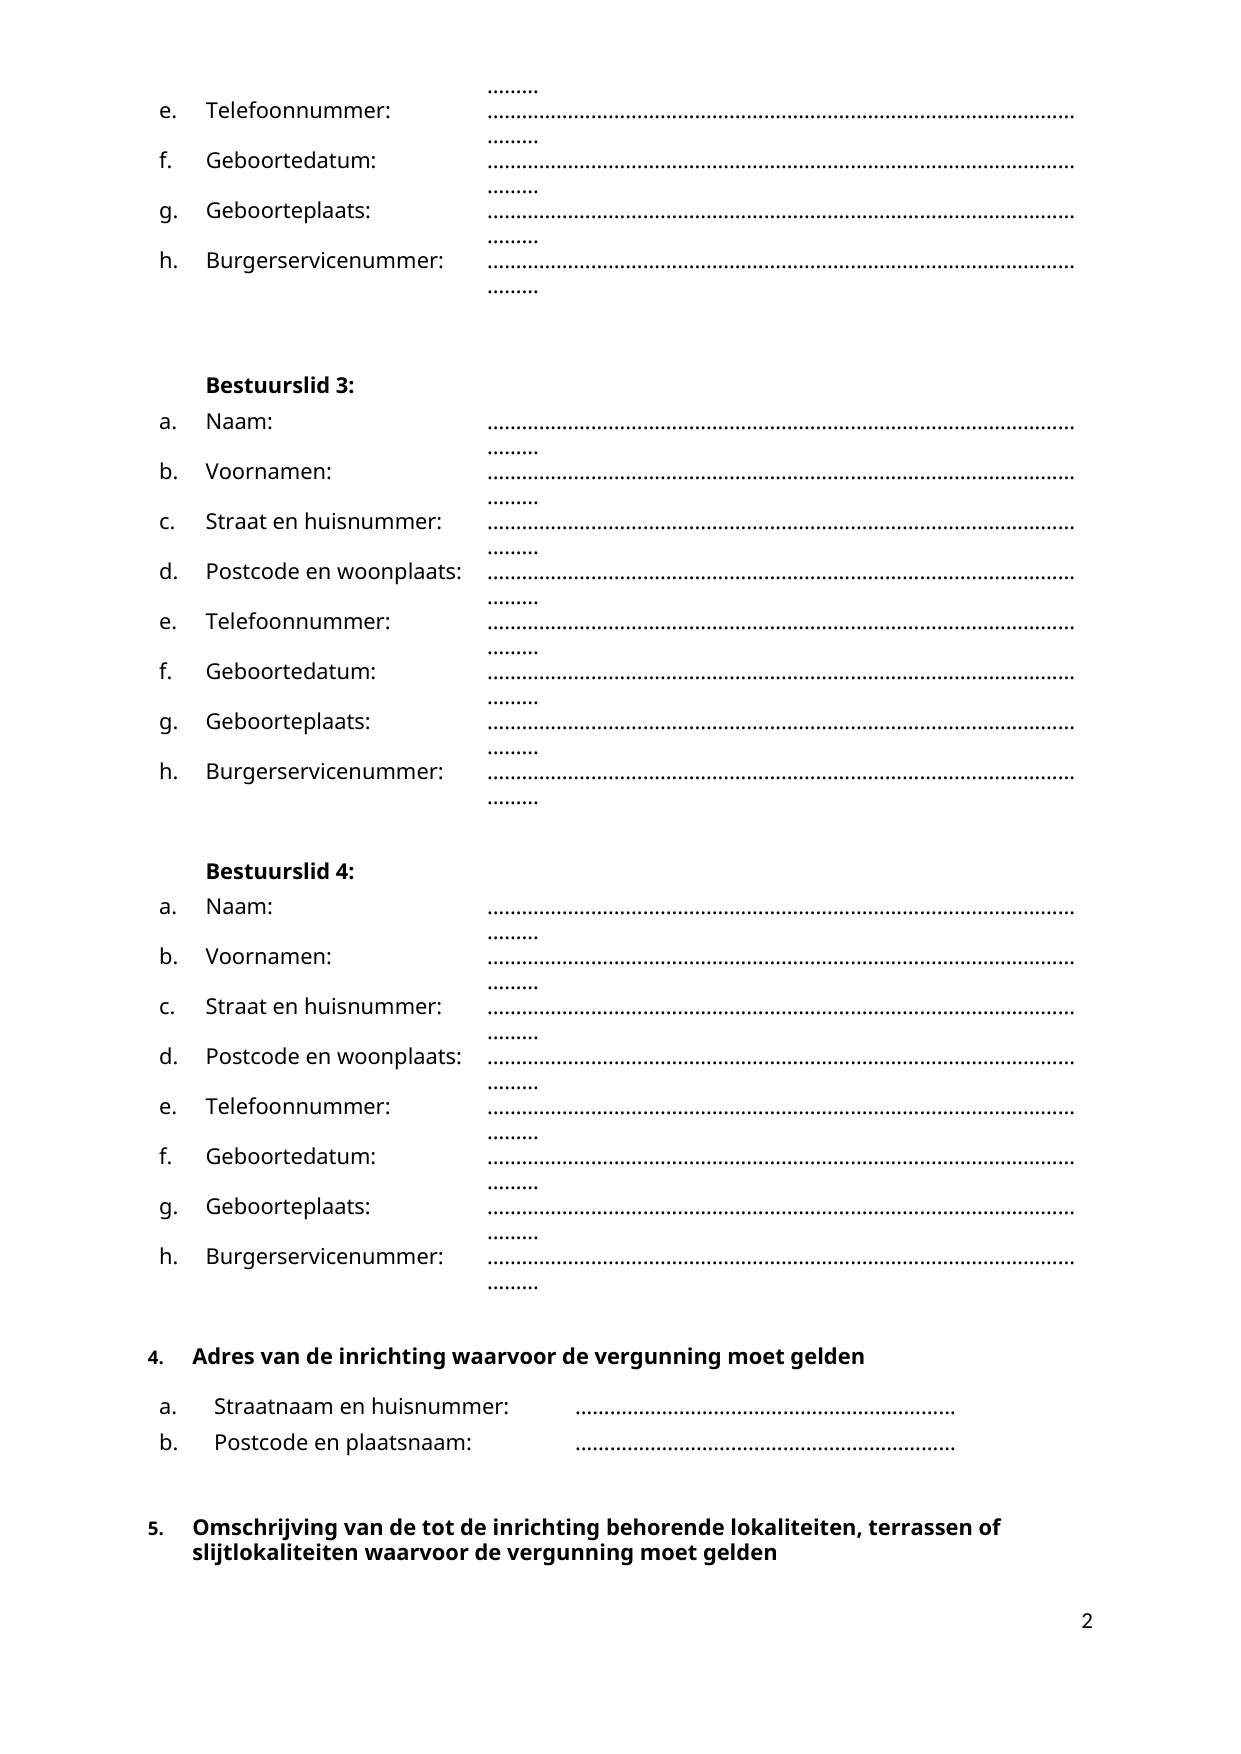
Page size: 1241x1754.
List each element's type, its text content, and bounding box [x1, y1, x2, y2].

table_cell f. [148, 659, 194, 709]
table_cell Geboortedatum: [194, 149, 476, 199]
table_cell d. [148, 559, 194, 609]
table_cell Postcode en woonplaats: [194, 559, 476, 609]
table_cell Burgerservicenummer: [194, 759, 476, 809]
table_cell Telefoonnummer: [194, 99, 476, 149]
table_cell ………………………………………………………………………………………………… [476, 1245, 1093, 1294]
table_cell [194, 74, 476, 99]
table_cell ………………………………………………………………………………………………… [476, 99, 1093, 149]
table_cell Naam: [194, 895, 476, 944]
table_cell ………………………………………………………………………………………………… [476, 409, 1093, 459]
table_cell ………………………………………………………………………………………………… [476, 509, 1093, 559]
table_cell Voornamen: [194, 945, 476, 994]
table_cell Geboortedatum: [194, 1145, 476, 1194]
table_cell c. [148, 509, 194, 559]
table_cell Telefoonnummer: [194, 609, 476, 659]
table_cell e. [148, 609, 194, 659]
table_cell Voornamen: [194, 459, 476, 509]
table_cell Burgerservicenummer: [194, 249, 476, 299]
table_cell ………………………………………………………………………………………………… [476, 659, 1093, 709]
table_cell Geboorteplaats: [194, 1195, 476, 1244]
table_header a. [148, 1395, 203, 1430]
table_cell ………………………………………………………………………………………………… [476, 1195, 1093, 1244]
table_cell ………………………………………………………… [564, 1430, 1093, 1465]
table_cell Naam: [194, 409, 476, 459]
table_cell f. [148, 149, 194, 199]
table_cell ………………………………………………………………………………………………… [476, 249, 1093, 299]
table_cell Postcode en plaatsnaam: [203, 1430, 564, 1465]
table_cell ………………………………………………………………………………………………… [476, 1145, 1093, 1194]
table_cell ………………………………………………………………………………………………… [476, 1095, 1093, 1144]
table_cell ………………………………………………………………………………………………… [476, 1045, 1093, 1094]
list Omschrijving van de tot de inrichting behorende lokaliteiten, terrassen of slijtlokaliteiten waarvoor de vergunning moet gelden [148, 1515, 1093, 1565]
table_cell d. [148, 1045, 194, 1094]
table_cell Telefoonnummer: [194, 1095, 476, 1144]
table_cell ………………………………………………………………………………………………… [476, 945, 1093, 994]
table_header Bestuurslid 3: [194, 374, 476, 409]
table_header Straatnaam en huisnummer: [203, 1395, 564, 1430]
table_cell a. [148, 895, 194, 944]
table_cell ……… [476, 74, 1093, 99]
table_cell Straat en huisnummer: [194, 509, 476, 559]
table_cell ………………………………………………………………………………………………… [476, 759, 1093, 809]
table_cell ………………………………………………………………………………………………… [476, 895, 1093, 944]
table_cell b. [148, 1430, 203, 1465]
table_cell Burgerservicenummer: [194, 1245, 476, 1294]
table_cell [148, 74, 194, 99]
table_cell e. [148, 99, 194, 149]
table_cell c. [148, 995, 194, 1044]
table_cell b. [148, 945, 194, 994]
table_cell Geboorteplaats: [194, 199, 476, 249]
table_cell ………………………………………………………………………………………………… [476, 199, 1093, 249]
table_cell ………………………………………………………………………………………………… [476, 609, 1093, 659]
table_cell Geboorteplaats: [194, 709, 476, 759]
table_cell ………………………………………………………………………………………………… [476, 459, 1093, 509]
table_header [476, 374, 1093, 409]
table_header [148, 859, 194, 894]
table_cell f. [148, 1145, 194, 1194]
table_header ………………………………………………………… [564, 1395, 1093, 1430]
table_cell ………………………………………………………………………………………………… [476, 709, 1093, 759]
table_cell g. [148, 1195, 194, 1244]
table_cell h. [148, 759, 194, 809]
table_cell g. [148, 199, 194, 249]
table_cell Postcode en woonplaats: [194, 1045, 476, 1094]
table_cell Geboortedatum: [194, 659, 476, 709]
table_cell Straat en huisnummer: [194, 995, 476, 1044]
table_cell g. [148, 709, 194, 759]
table_header [476, 859, 1093, 894]
table_cell ………………………………………………………………………………………………… [476, 995, 1093, 1044]
table_cell h. [148, 1245, 194, 1294]
table_cell h. [148, 249, 194, 299]
table_header [148, 374, 194, 409]
table_cell a. [148, 409, 194, 459]
table_cell ………………………………………………………………………………………………… [476, 149, 1093, 199]
table_cell ………………………………………………………………………………………………… [476, 559, 1093, 609]
table_cell e. [148, 1095, 194, 1144]
list Adres van de inrichting waarvoor de vergunning moet gelden [148, 1344, 1093, 1369]
table_cell b. [148, 459, 194, 509]
table_header Bestuurslid 4: [194, 859, 476, 894]
